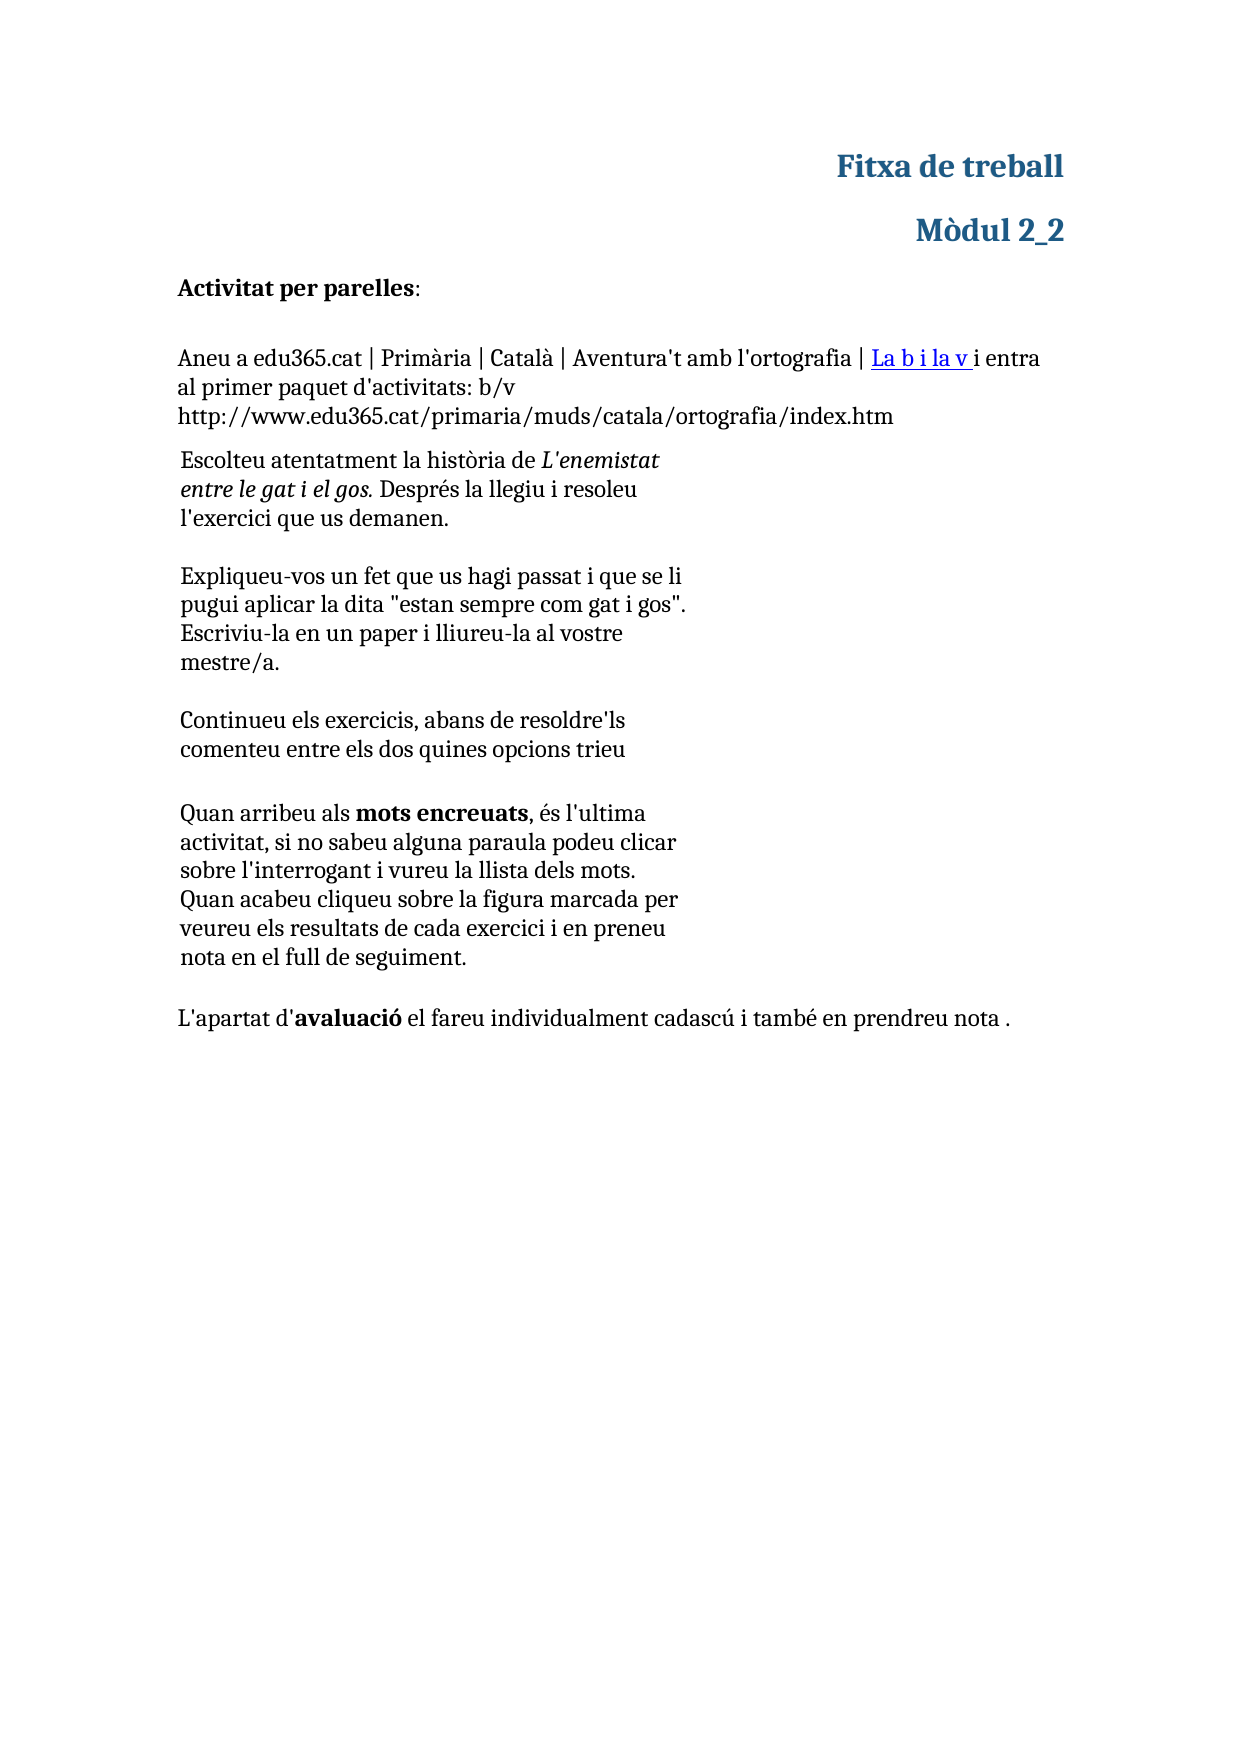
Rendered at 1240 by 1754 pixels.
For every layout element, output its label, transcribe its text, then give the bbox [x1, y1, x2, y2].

text L'apartat d'avaluació el fareu individualment cadascú i també en prendreu nota . [177, 1004, 1062, 1033]
table_cell [699, 796, 927, 1004]
text Mòdul 2_2 [102, 211, 1137, 249]
text Activitat per parelles: [177, 274, 1062, 303]
text Aneu a edu365.cat | Primària | Català | Aventura't amb l'ortografia | La b i la v i entra al primer paquet d'activitats: b/v http://www.edu365.cat/primaria/muds/catala/ortografia/index.htm [177, 344, 1062, 431]
table_header Escolteu atentatment la història de L'enemistat entre le gat i el gos. Després la llegiu i resoleu l'exercici que us demanen. Expliqueu-vos un fet que us hagi passat i que se li pugui aplicar la dita "estan sempre com gat i gos". Escriviu-la en un paper i lliureu-la al vostre mestre/a. Continueu els exercicis, abans de resoldre'ls comenteu entre els dos quines opcions trieu [177, 443, 699, 796]
table_cell Quan arribeu als mots encreuats, és l'ultima activitat, si no sabeu alguna paraula podeu clicar sobre l'interrogant i vureu la llista dels mots. Quan acabeu cliqueu sobre la figura marcada per veureu els resultats de cada exercici i en preneu nota en el full de seguiment. [177, 796, 699, 1004]
text Fitxa de treball [102, 148, 1137, 186]
table_header [699, 443, 927, 796]
